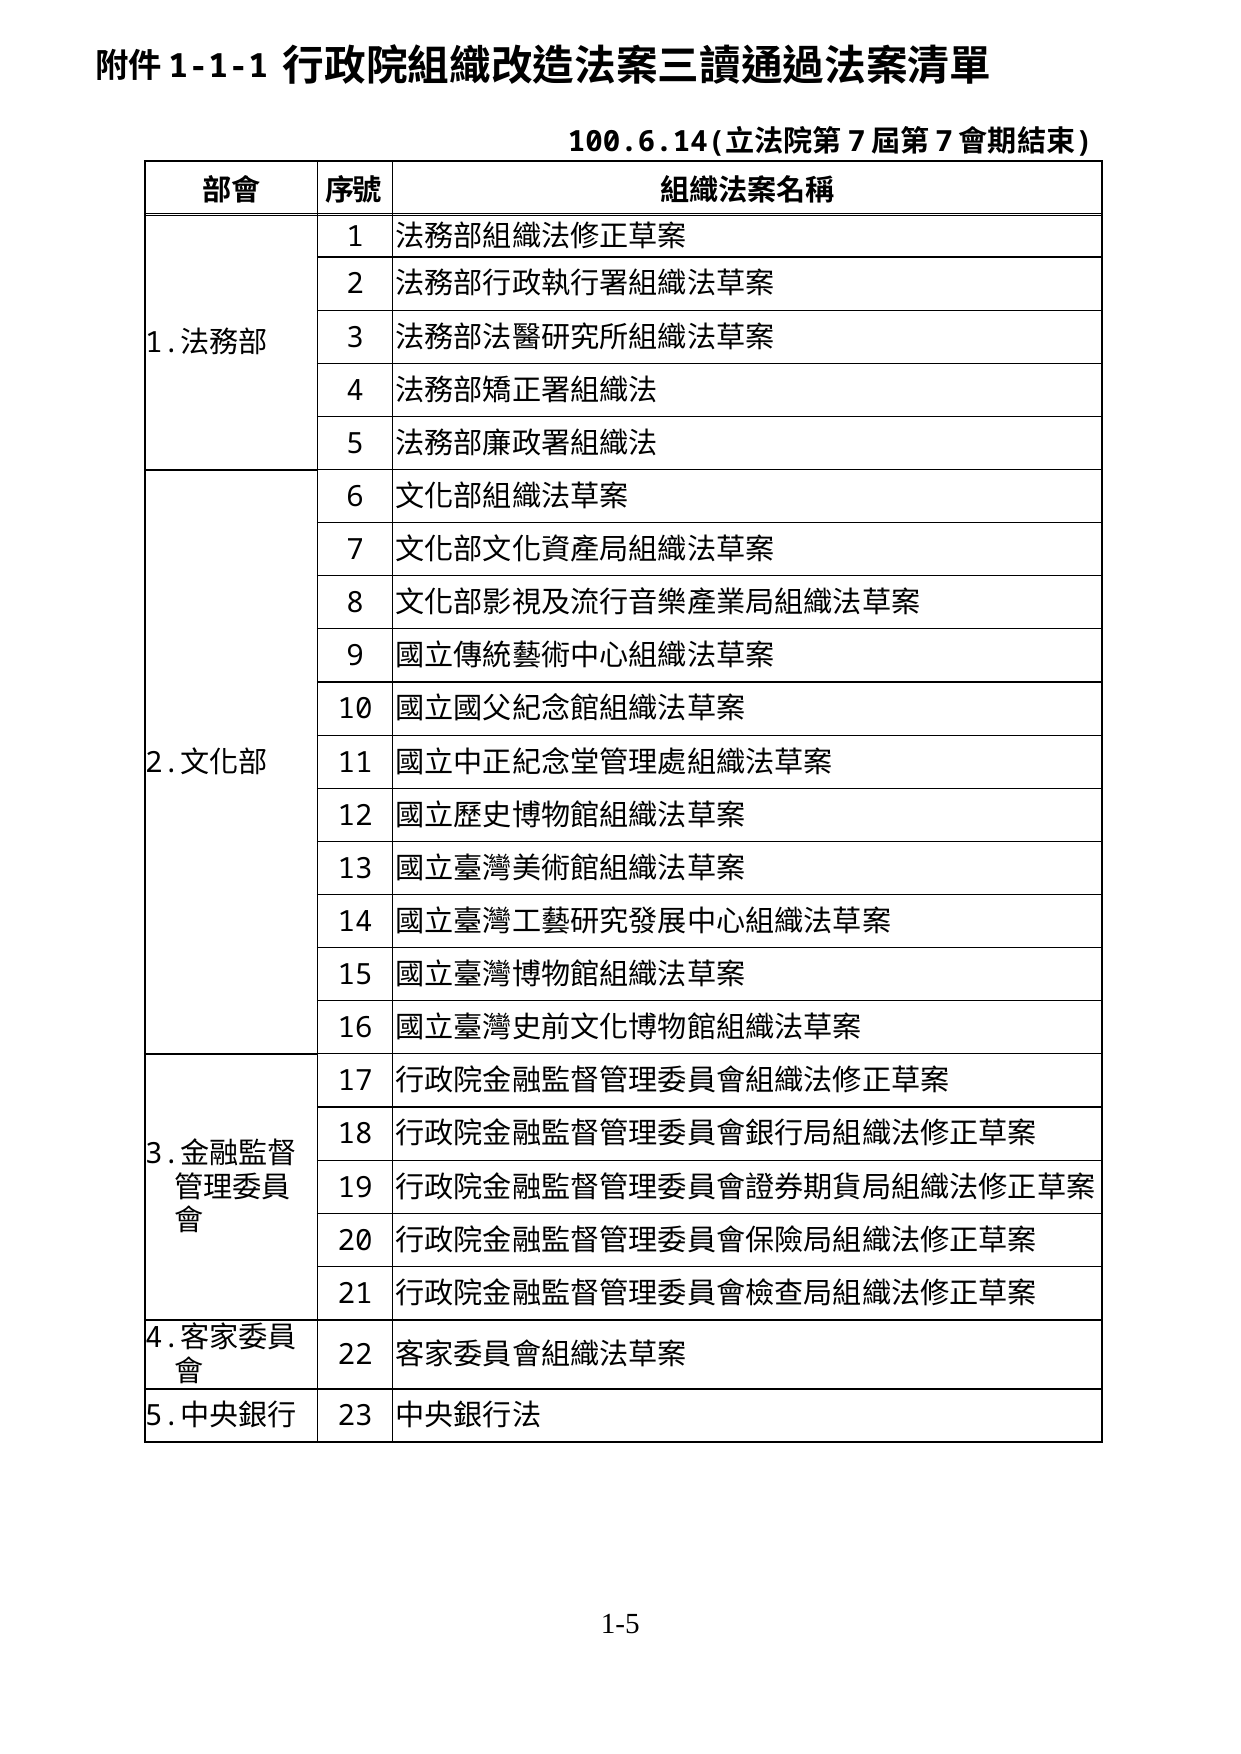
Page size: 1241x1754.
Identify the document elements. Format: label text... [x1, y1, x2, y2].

table_cell 18 [318, 1108, 392, 1159]
table_cell 法務部矯正署組織法 [393, 364, 1101, 416]
table_cell 文化部組織法草案 [393, 470, 1101, 522]
table_cell 10 [318, 683, 392, 734]
table_cell 國立歷史博物館組織法草案 [393, 789, 1101, 841]
table_cell 行政院金融監督管理委員會證券期貨局組織法修正草案 [393, 1161, 1101, 1213]
table_cell 7 [318, 523, 392, 575]
table_cell 行政院金融監督管理委員會檢查局組織法修正草案 [393, 1267, 1101, 1319]
table_cell 1 [318, 216, 392, 256]
table_cell 21 [318, 1267, 392, 1319]
table_cell 3.金融監督管理委員會 [146, 1055, 317, 1319]
table_cell 19 [318, 1161, 392, 1213]
table_header 部會 [146, 162, 317, 213]
table_cell 客家委員會組織法草案 [393, 1321, 1101, 1388]
table_cell 20 [318, 1214, 392, 1266]
table_cell 8 [318, 576, 392, 628]
table_cell 4.客家委員會 [146, 1321, 317, 1388]
table_header 序號 [318, 162, 392, 213]
table_cell 文化部影視及流行音樂產業局組織法草案 [393, 576, 1101, 628]
table_cell 中央銀行法 [393, 1390, 1101, 1441]
table_cell 法務部行政執行署組織法草案 [393, 258, 1101, 309]
text [282, 41, 1049, 54]
table_cell 2 [318, 258, 392, 309]
table_cell 13 [318, 842, 392, 894]
table_cell 行政院金融監督管理委員會銀行局組織法修正草案 [393, 1108, 1101, 1159]
table_cell 9 [318, 629, 392, 681]
table_cell 16 [318, 1001, 392, 1053]
text 行政院組織改造法案三讀通過法案清單 [282, 54, 1049, 87]
table_cell 國立傳統藝術中心組織法草案 [393, 629, 1101, 681]
table_cell 23 [318, 1390, 392, 1441]
table_cell 6 [318, 470, 392, 522]
table_cell 法務部法醫研究所組織法草案 [393, 311, 1101, 363]
table_cell 11 [318, 736, 392, 788]
table_cell 國立國父紀念館組織法草案 [393, 683, 1101, 734]
table_cell 法務部組織法修正草案 [393, 216, 1101, 256]
table_header 組織法案名稱 [393, 162, 1101, 213]
table_header 部會 [95, 39, 282, 96]
table_cell 5.中央銀行 [146, 1390, 317, 1441]
table_cell 國立臺灣史前文化博物館組織法草案 [393, 1001, 1101, 1053]
table_cell 1.法務部 [146, 216, 317, 469]
table_cell 國立中正紀念堂管理處組織法草案 [393, 736, 1101, 788]
table_cell 22 [318, 1321, 392, 1388]
table_cell 國立臺灣美術館組織法草案 [393, 842, 1101, 894]
table_cell 國立臺灣工藝研究發展中心組織法草案 [393, 895, 1101, 947]
table_cell 12 [318, 789, 392, 841]
table_cell 法務部廉政署組織法 [393, 417, 1101, 469]
table_cell 17 [318, 1054, 392, 1106]
table_cell 14 [318, 895, 392, 947]
table_cell 15 [318, 948, 392, 1000]
table_cell 行政院金融監督管理委員會組織法修正草案 [393, 1054, 1101, 1106]
table_cell 3 [318, 311, 392, 363]
table_cell 文化部文化資產局組織法草案 [393, 523, 1101, 575]
text 100.6.14(立法院第7屆第7會期結束) [148, 87, 1092, 160]
table_cell 2.文化部 [146, 471, 317, 1053]
table_cell 4 [318, 364, 392, 416]
table_cell 國立臺灣博物館組織法草案 [393, 948, 1101, 1000]
table_cell 行政院金融監督管理委員會保險局組織法修正草案 [393, 1214, 1101, 1266]
table_cell 5 [318, 417, 392, 469]
